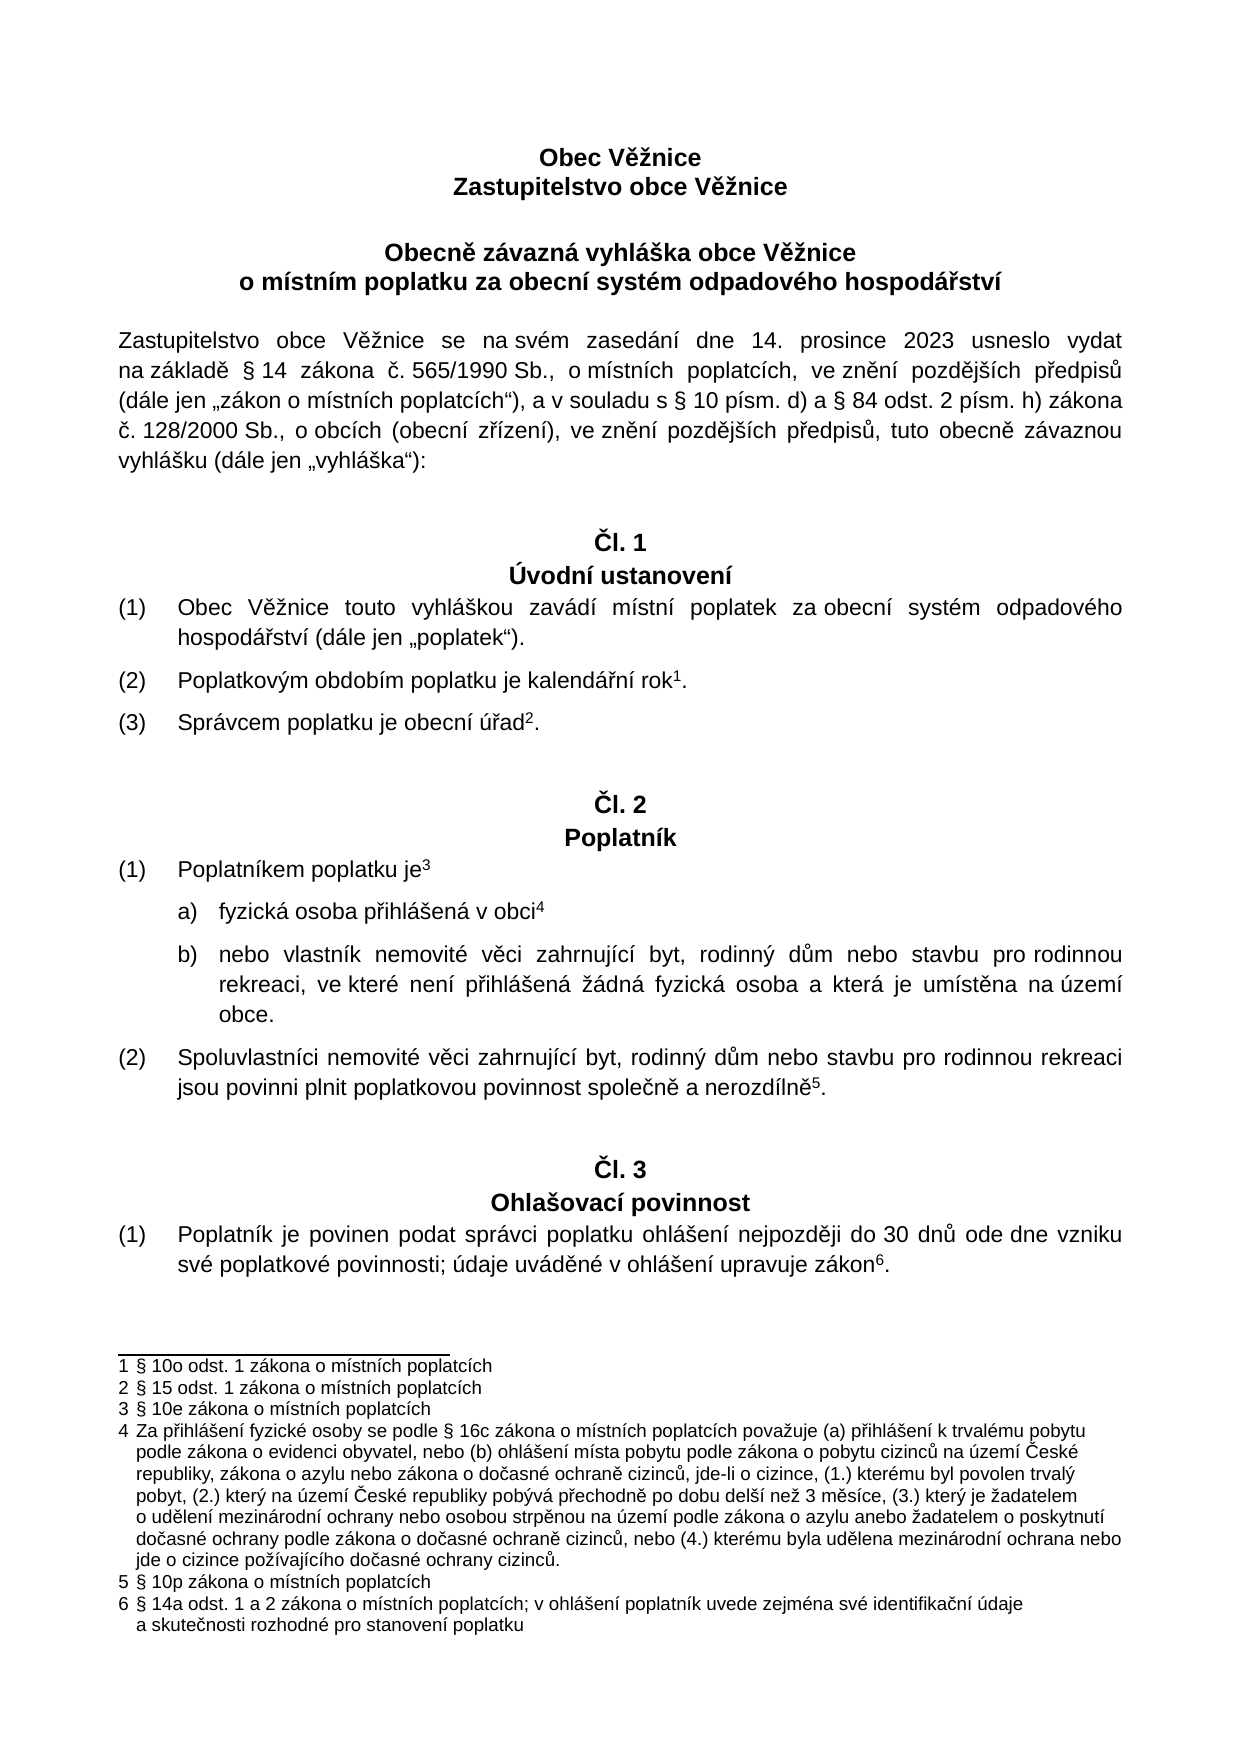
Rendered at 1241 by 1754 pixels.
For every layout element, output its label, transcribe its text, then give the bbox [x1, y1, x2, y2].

list § 10e zákona o místních poplatcích [118, 1398, 1122, 1420]
list Obec Věžnice touto vyhláškou zavádí místní poplatek za obecní systém odpadového hospodářství (dále jen „poplatek“). [118, 594, 1122, 650]
text Obec Věžnice Zastupitelstvo obce Věžnice [118, 143, 1122, 201]
list Poplatkovým obdobím poplatku je kalendářní rok. [118, 667, 1122, 693]
subtitle Čl. 3 Ohlašovací povinnost [118, 1154, 1122, 1216]
list Poplatník je povinen podat správci poplatku ohlášení nejpozději do 30 dnů ode dne vzniku své poplatkové povinnosti; údaje uváděné v ohlášení upravuje zákon. [118, 1221, 1122, 1277]
list § 15 odst. 1 zákona o místních poplatcích [118, 1377, 1122, 1398]
list Spoluvlastníci nemovité věci zahrnující byt, rodinný dům nebo stavbu pro rodinnou rekreaci jsou povinni plnit poplatkovou povinnost společně a nerozdílně. [118, 1044, 1122, 1101]
list Správcem poplatku je obecní úřad. [118, 709, 1122, 736]
list nebo vlastník nemovité věci zahrnující byt, rodinný dům nebo stavbu pro rodinnou rekreaci, ve které není přihlášená žádná fyzická osoba a která je umístěna na území obce. [177, 941, 1122, 1028]
list § 10p zákona o místních poplatcích [118, 1571, 1122, 1592]
subtitle Obecně závazná vyhláška obce Věžnice o místním poplatku za obecní systém odpadového hospodářství [118, 238, 1122, 295]
subtitle Čl. 2 Poplatník [118, 789, 1122, 851]
list fyzická osoba přihlášená v obci [177, 898, 1122, 925]
list § 10o odst. 1 zákona o místních poplatcích [118, 1355, 1122, 1377]
subtitle Čl. 1 Úvodní ustanovení [118, 528, 1122, 589]
list Poplatníkem poplatku je [118, 856, 1122, 882]
text Zastupitelstvo obce Věžnice se na svém zasedání dne 14. prosince 2023 usneslo vydat na základě § 14 zákona č. 565/1990 Sb., o místních poplatcích, ve znění pozdějších předpisů (dále jen „zákon o místních poplatcích“), a v souladu s § 10 písm. d) a § 84 odst. 2 písm. h) zákona č. 128/2000 Sb., o obcích (obecní zřízení), ve znění pozdějších předpisů, tuto obecně závaznou vyhlášku (dále jen „vyhláška“): [118, 327, 1122, 474]
list § 14a odst. 1 a 2 zákona o místních poplatcích; v ohlášení poplatník uvede zejména své identifikační údaje a skutečnosti rozhodné pro stanovení poplatku [118, 1592, 1122, 1635]
list Za přihlášení fyzické osoby se podle § 16c zákona o místních poplatcích považuje (a) přihlášení k trvalému pobytu podle zákona o evidenci obyvatel, nebo (b) ohlášení místa pobytu podle zákona o pobytu cizinců na území České republiky, zákona o azylu nebo zákona o dočasné ochraně cizinců, jde-li o cizince, (1.) kterému byl povolen trvalý pobyt, (2.) který na území České republiky pobývá přechodně po dobu delší než 3 měsíce, (3.) který je žadatelem o udělení mezinárodní ochrany nebo osobou strpěnou na území podle zákona o azylu anebo žadatelem o poskytnutí dočasné ochrany podle zákona o dočasné ochraně cizinců, nebo (4.) kterému byla udělena mezinárodní ochrana nebo jde o cizince požívajícího dočasné ochrany cizinců. [118, 1420, 1122, 1571]
